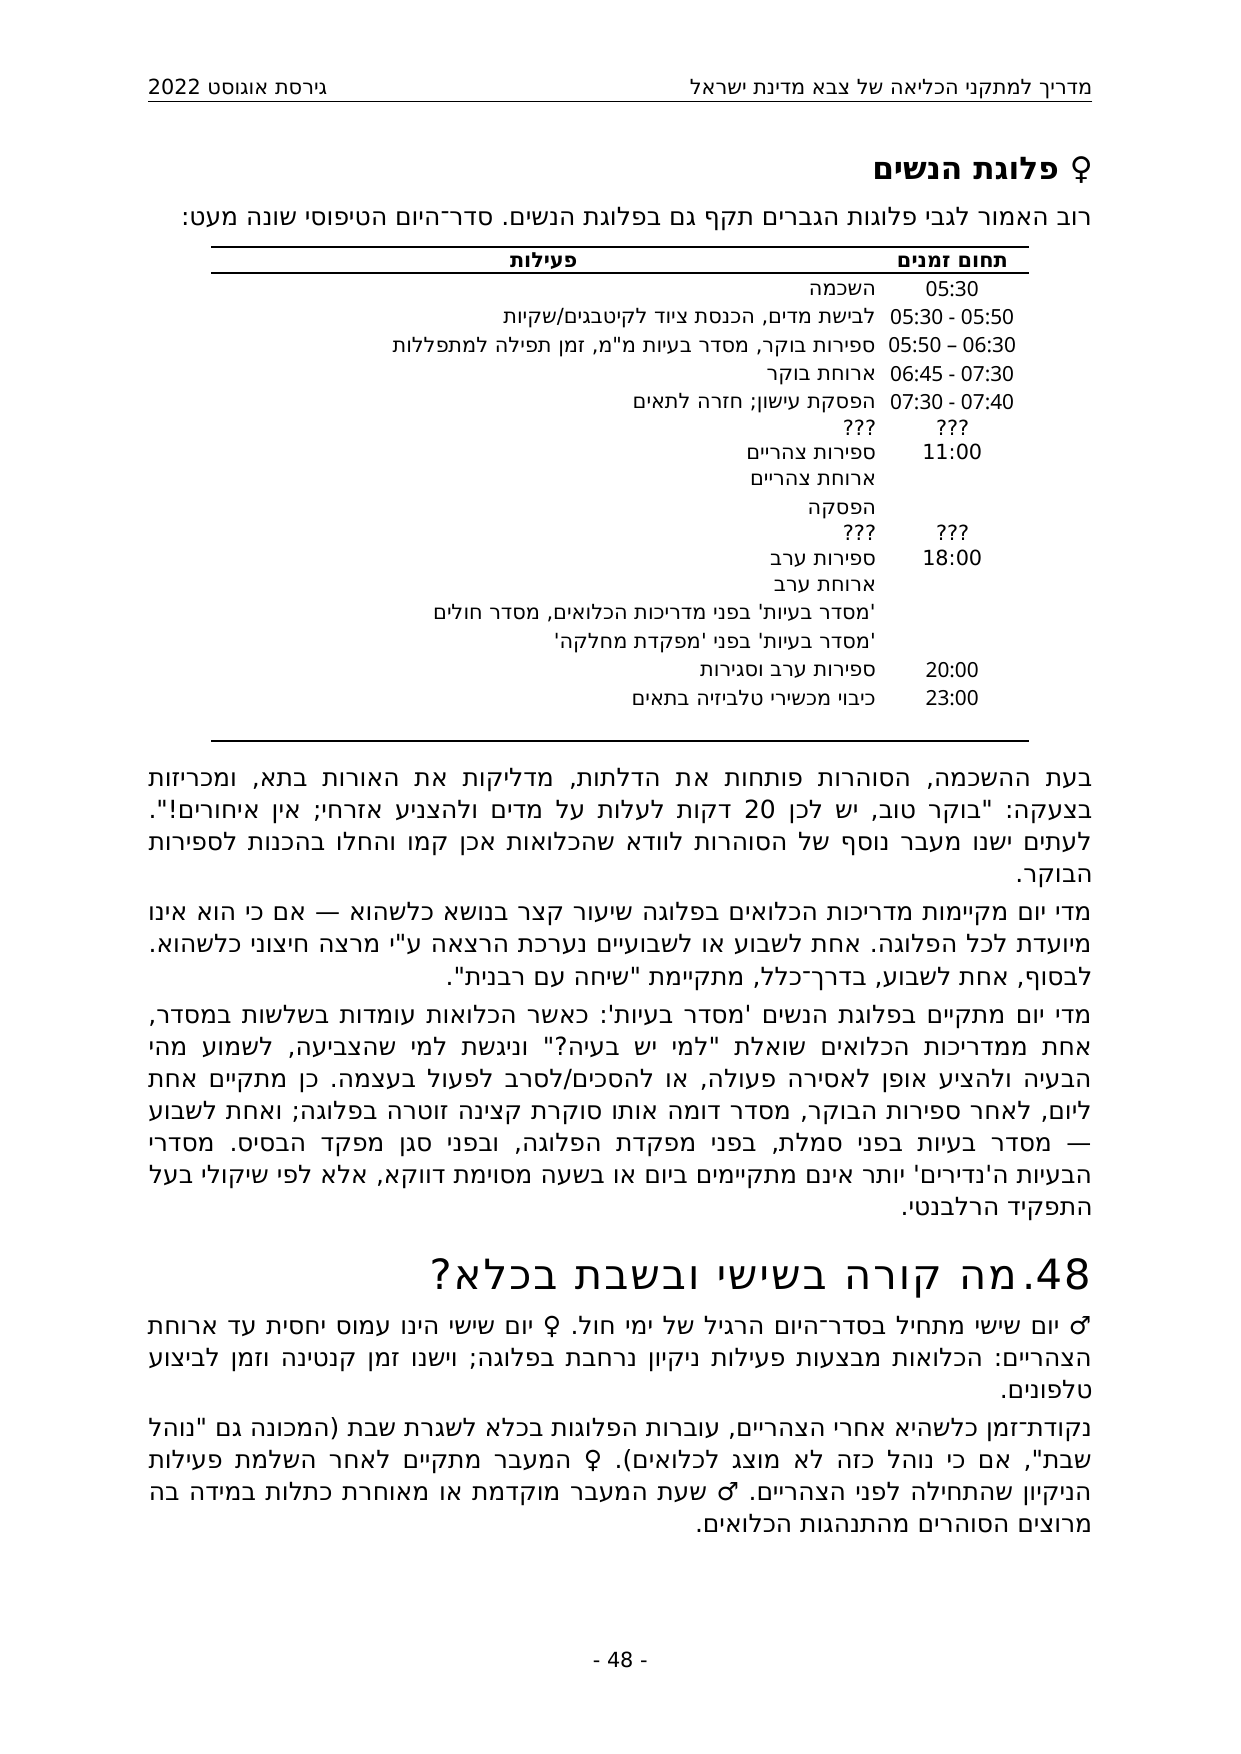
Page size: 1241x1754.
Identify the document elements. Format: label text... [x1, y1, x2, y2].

table_cell השכמה [211, 274, 876, 302]
table_cell [876, 493, 1029, 521]
text רוב האמור לגבי פלוגות הגברים תקף גם בפלוגת הנשים. סדר־היום הטיפוסי שונה מעט: [148, 202, 1092, 231]
table_header תחום זמנים [876, 248, 1029, 272]
table_cell 18:00 [876, 546, 1029, 570]
table_cell [876, 570, 1029, 598]
table_cell ‏‎20:00 [876, 655, 1029, 683]
table_cell ‎23:00 [876, 684, 1029, 712]
table_cell כיבוי מכשירי טלביזיה בתאים [211, 684, 876, 712]
table_cell ??? [211, 416, 876, 440]
text נקודת־זמן כלשהיא אחרי הצהריים, עוברות הפלוגות בכלא לשגרת שבת (המכונה גם "נוהל שבת", אם כי נוהל כזה לא מוצג לכלואים). ♀ המעבר מתקיים לאחר השלמת פעילות הניקיון שהתחילה לפני הצהריים. ♂ שעת המעבר מוקדמת או מאוחרת כתלות במידה בה מרוצים הסוהרים מהתנהגות הכלואים. [148, 1413, 1092, 1539]
table_cell ‎06:45 - 07:30 [876, 359, 1029, 387]
table_cell 'מסדר בעיות' בפני מדריכות הכלואים, מסדר חולים [211, 598, 876, 627]
table_cell ??? [211, 521, 876, 546]
table_cell ספירות בוקר, מסדר בעיות מ"מ, זמן תפילה למתפללות [211, 331, 876, 359]
table_cell ‎ [876, 598, 1029, 627]
text מדי יום מתקיים בפלוגת הנשים 'מסדר בעיות': כאשר הכלואות עומדות בשלשות במסדר, אחת ממדריכות הכלואים שואלת "למי יש בעיה?" וניגשת למי שהצביעה, לשמוע מהי הבעיה ולהציע אופן לאסירה פעולה, או להסכים/לסרב לפעול בעצמה. כן מתקיים אחת ליום, לאחר ספירות הבוקר, מסדר דומה אותו סוקרת קצינה זוטרה בפלוגה; ואחת לשבוע — מסדר בעיות בפני סמלת, בפני מפקדת הפלוגה, ובפני סגן מפקד הבסיס. מסדרי הבעיות ה'נדירים' יותר אינם מתקיימים ביום או בשעה מסוימת דווקא, אלא לפי שיקולי בעל התפקיד הרלבנטי. [148, 1000, 1092, 1222]
subtitle מה קורה בשישי ובשבת בכלא? [148, 1250, 1092, 1299]
table_cell ארוחת בוקר [211, 359, 876, 387]
table_cell ‎07:30 - 07:40 [876, 388, 1029, 416]
table_cell ‎05:30 [876, 274, 1029, 302]
table_cell 'מסדר בעיות' בפני 'מפקדת מחלקה' [211, 627, 876, 655]
table_cell לבישת מדים, הכנסת ציוד לקיטבגים/שקיות [211, 302, 876, 331]
table_cell ארוחת ערב [211, 570, 876, 598]
table_cell [211, 712, 876, 740]
table_cell ??? [876, 416, 1029, 440]
text מדי יום מקיימות מדריכות הכלואים בפלוגה שיעור קצר בנושא כלשהוא — אם כי הוא אינו מיועדת לכל הפלוגה. אחת לשבוע או לשבועיים נערכת הרצאה ע"י מרצה חיצוני כלשהוא. לבסוף, אחת לשבוע, בדרך־כלל, מתקיימת "שיחה עם רבנית". [148, 898, 1092, 991]
table_cell [876, 627, 1029, 655]
subtitle ♀ פלוגת הנשים [148, 150, 1092, 186]
text בעת ההשכמה, הסוהרות פותחות את הדלתות, מדליקות את האורות בתא, ומכריזות בצעקה: "בוקר טוב, יש לכן 20 דקות לעלות על מדים ולהצניע אזרחי; אין איחורים!". לעתים ישנו מעבר נוסף של הסוהרות לוודא שהכלואות אכן קמו והחלו בהכנות לספירות הבוקר. [148, 763, 1092, 888]
table_cell [876, 712, 1029, 740]
table_cell 11:00‏ [876, 440, 1029, 464]
table_cell ספירות ערב וסגירות [211, 655, 876, 683]
table_cell ספירות ערב [211, 546, 876, 570]
table_cell ספירות צהריים [211, 440, 876, 464]
table_header פעילות [211, 248, 876, 272]
table_cell ??? [876, 521, 1029, 546]
table_cell ‎‎ [876, 464, 1029, 493]
table_cell הפסקה [211, 493, 876, 521]
table_cell הפסקת עישון; חזרה לתאים [211, 388, 876, 416]
table_cell ארוחת צהריים [211, 464, 876, 493]
table_cell ‎05:30 - 05:50 [876, 302, 1029, 331]
table_cell ‎05:50 – 06:30‎ [876, 331, 1029, 359]
text ♂ יום שישי מתחיל בסדר־היום הרגיל של ימי חול. ♀ יום שישי הינו עמוס יחסית עד ארוחת הצהריים: הכלואות מבצעות פעילות ניקיון נרחבת בפלוגה; וישנו זמן קנטינה וזמן לביצוע טלפונים. [148, 1311, 1092, 1404]
